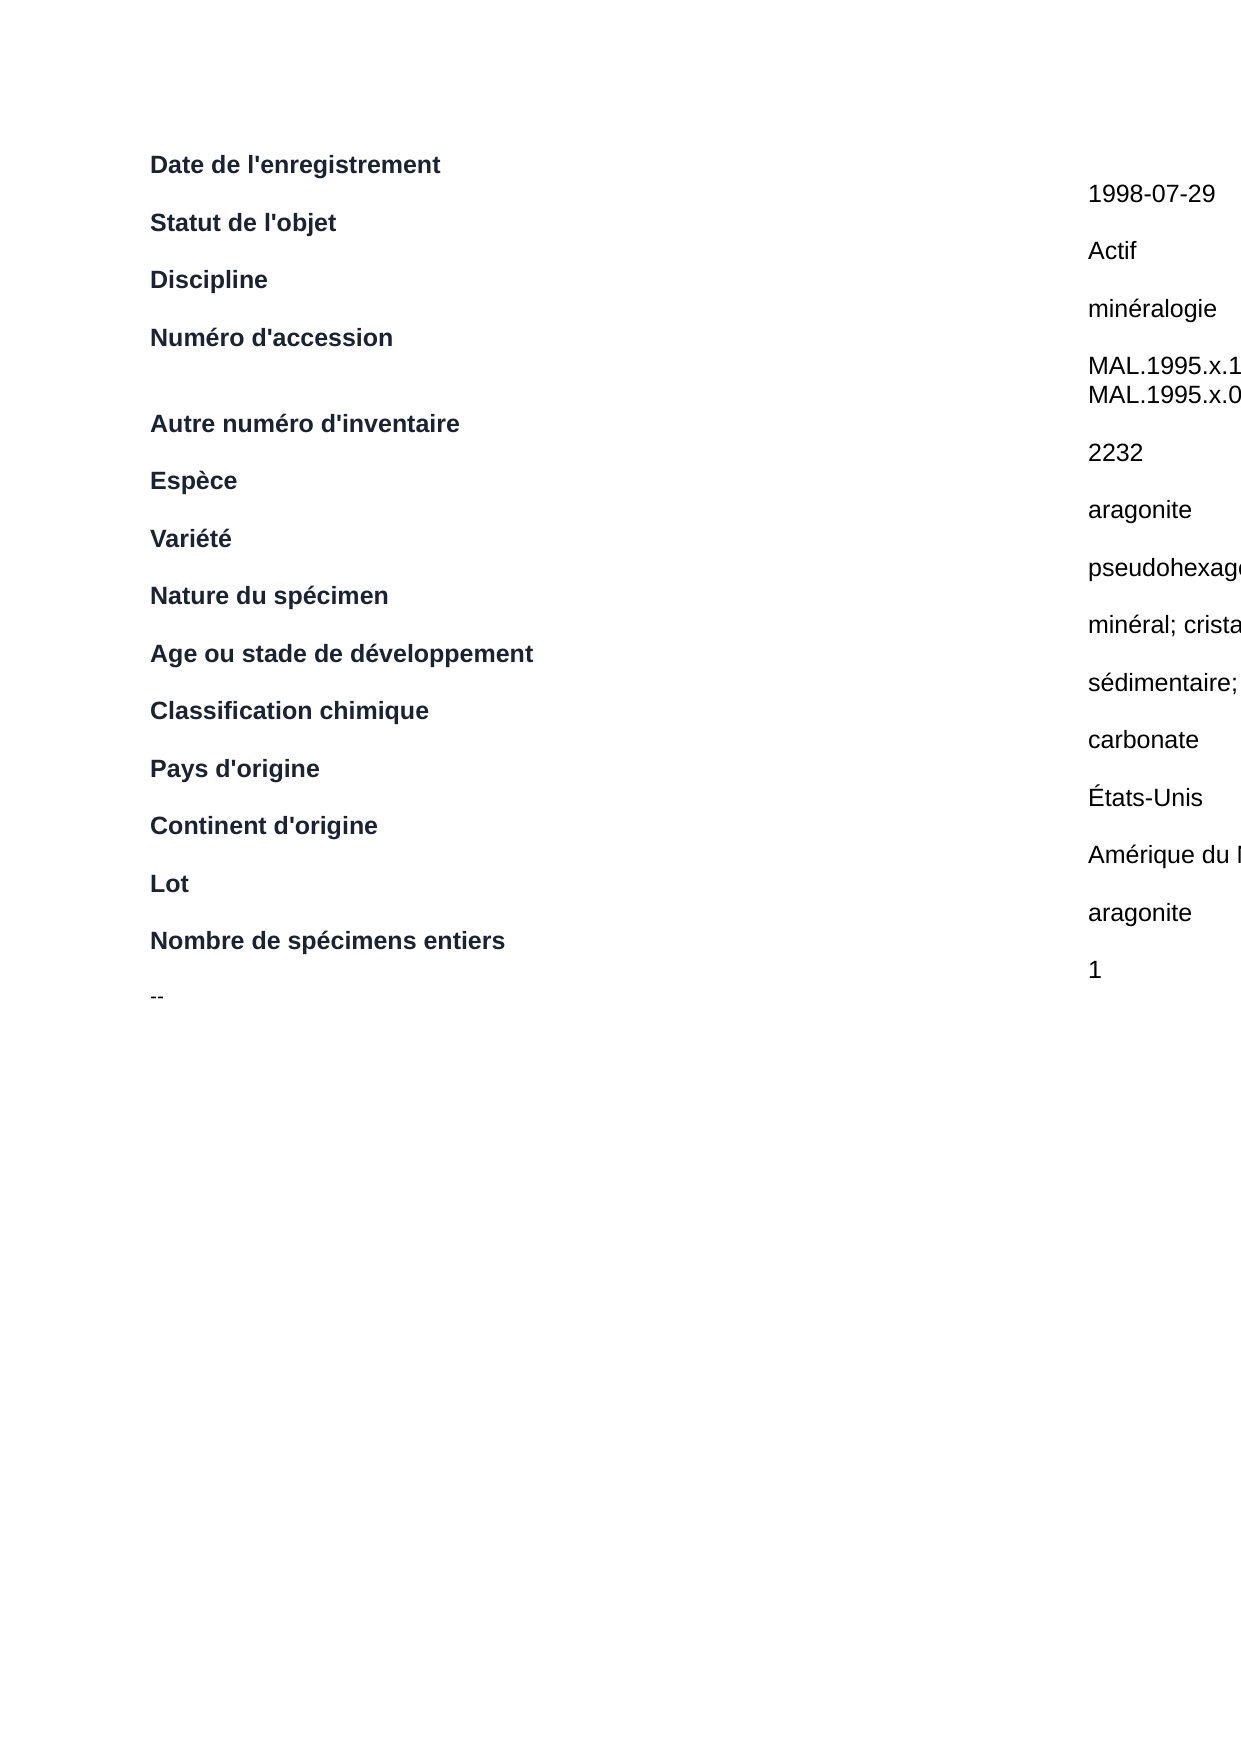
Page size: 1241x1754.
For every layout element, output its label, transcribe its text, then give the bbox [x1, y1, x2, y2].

text États-Unis [1088, 782, 1240, 811]
text aragonite [1088, 495, 1240, 524]
text Actif [1088, 236, 1240, 265]
text Nature du spécimen [150, 581, 1090, 610]
text minéral; cristal [1088, 610, 1240, 639]
text Autre numéro d'inventaire [150, 409, 1090, 437]
text pseudohexagonal [1088, 552, 1240, 581]
text Espèce [150, 466, 1090, 495]
text Numéro d'accession [150, 322, 1090, 351]
text MAL.1995.x.182 [1088, 351, 1240, 380]
text Continent d'origine [150, 811, 1090, 840]
text aragonite [1088, 897, 1240, 926]
text Discipline [150, 265, 1090, 294]
text 1 [1088, 955, 1240, 984]
text Variété [150, 524, 1090, 552]
text Statut de l'objet [150, 207, 1090, 236]
text Pays d'origine [150, 754, 1090, 782]
text Classification chimique [150, 696, 1090, 725]
text MAL.1995.x.0182 [1088, 380, 1240, 409]
text -- [150, 984, 1090, 1008]
text Nombre de spécimens entiers [150, 926, 1090, 955]
text Date de l'enregistrement [150, 150, 1090, 179]
text sédimentaire; hydrothermal?; extrusif? [1088, 667, 1240, 696]
text carbonate [1088, 725, 1240, 754]
text 1998-07-29 [1088, 179, 1240, 207]
text Amérique du Nord [1088, 840, 1240, 869]
text Age ou stade de développement [150, 639, 1090, 667]
text minéralogie [1088, 294, 1240, 322]
text Lot [150, 869, 1090, 897]
text 2232 [1088, 437, 1240, 466]
